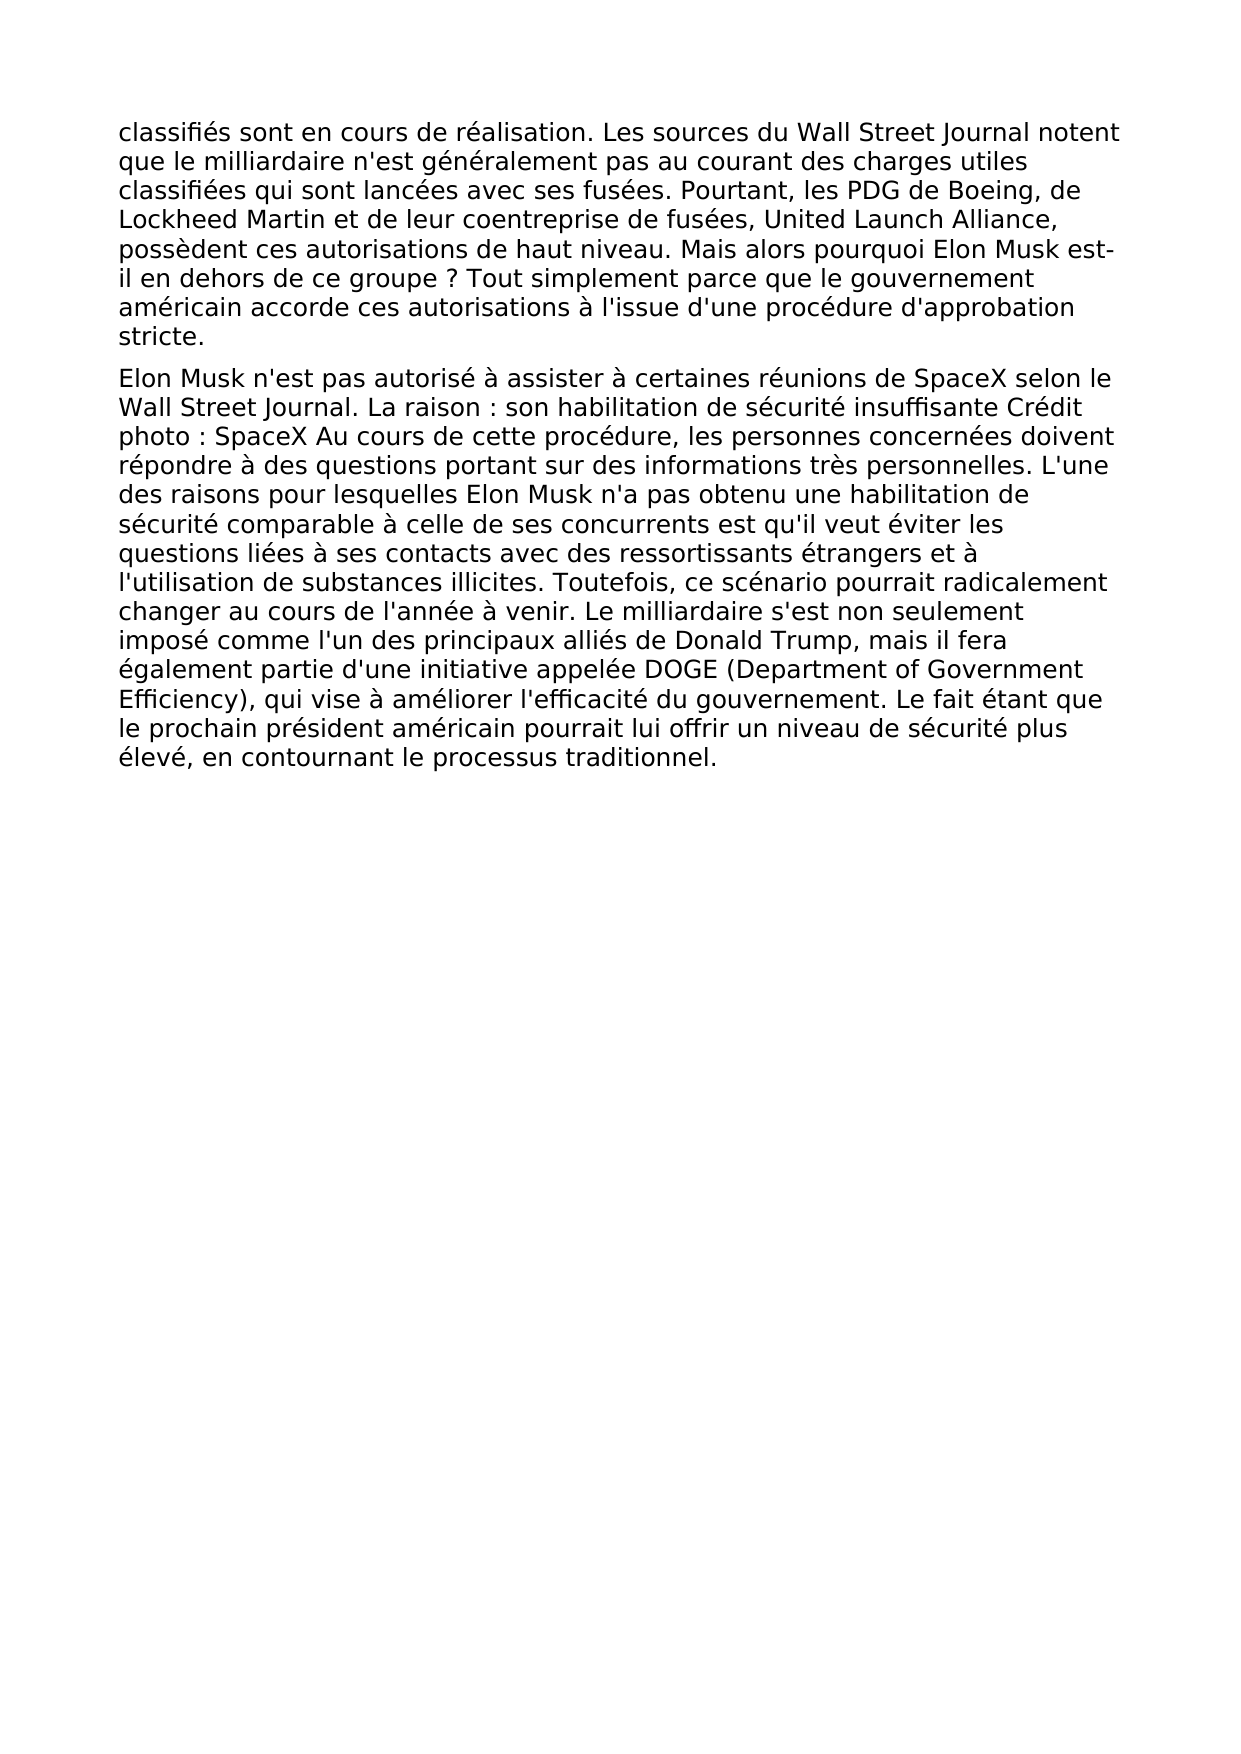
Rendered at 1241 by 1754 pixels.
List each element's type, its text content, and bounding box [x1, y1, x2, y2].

text Elon Musk n'est pas autorisé à assister à certaines réunions de SpaceX selon le Wall Street Journal. La raison : son habilitation de sécurité insuffisante Crédit photo : SpaceX Au cours de cette procédure, les personnes concernées doivent répondre à des questions portant sur des informations très personnelles. L'une des raisons pour lesquelles Elon Musk n'a pas obtenu une habilitation de sécurité comparable à celle de ses concurrents est qu'il veut éviter les questions liées à ses contacts avec des ressortissants étrangers et à l'utilisation de substances illicites. Toutefois, ce scénario pourrait radicalement changer au cours de l'année à venir. Le milliardaire s'est non seulement imposé comme l'un des principaux alliés de Donald Trump, mais il fera également partie d'une initiative appelée DOGE (Department of Government Efficiency), qui vise à améliorer l'efficacité du gouvernement. Le fait étant que le prochain président américain pourrait lui offrir un niveau de sécurité plus élevé, en contournant le processus traditionnel. [118, 364, 1122, 772]
text classifiés sont en cours de réalisation. Les sources du Wall Street Journal notent que le milliardaire n'est généralement pas au courant des charges utiles classifiées qui sont lancées avec ses fusées. Pourtant, les PDG de Boeing, de Lockheed Martin et de leur coentreprise de fusées, United Launch Alliance, possèdent ces autorisations de haut niveau. Mais alors pourquoi Elon Musk est-il en dehors de ce groupe ? Tout simplement parce que le gouvernement américain accorde ces autorisations à l'issue d'une procédure d'approbation stricte. [118, 118, 1122, 351]
